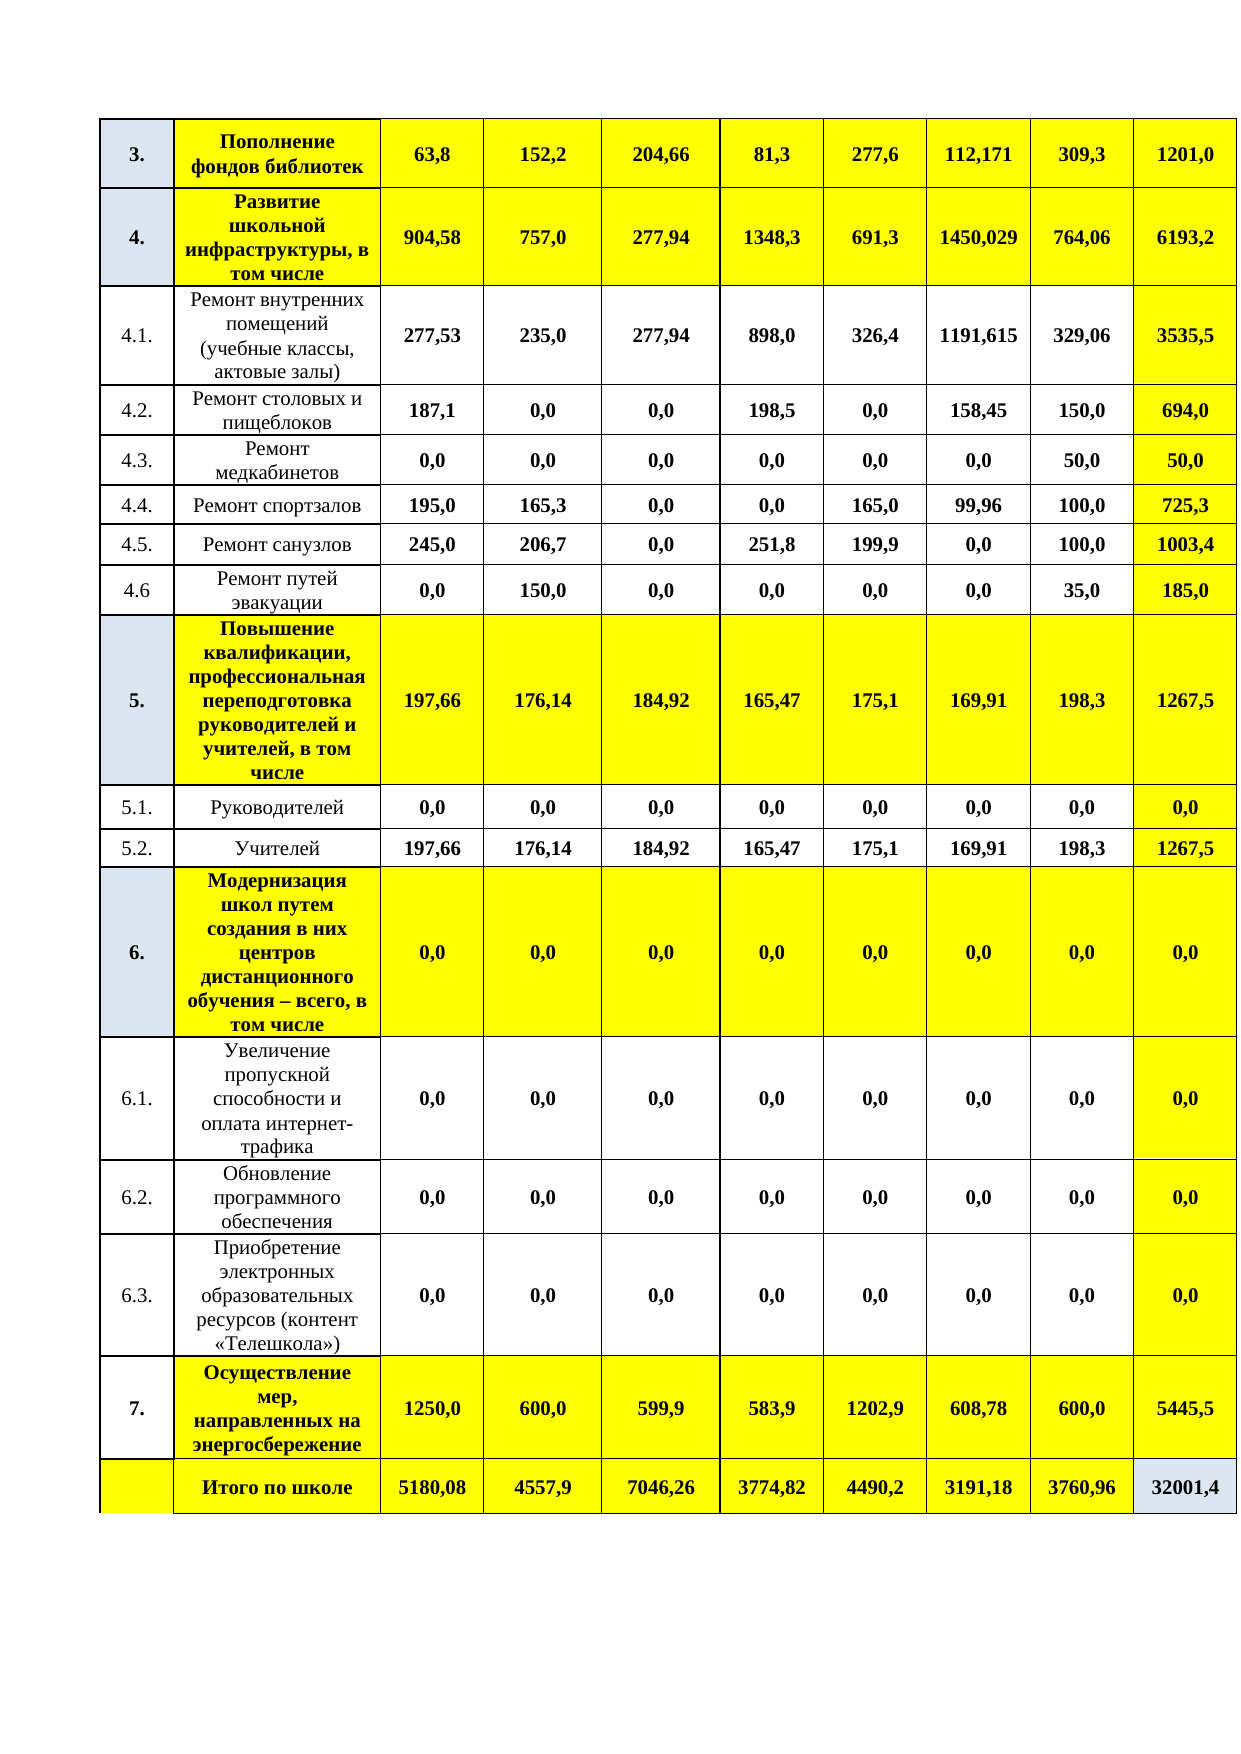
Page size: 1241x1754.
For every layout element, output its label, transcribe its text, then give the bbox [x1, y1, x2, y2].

table_cell Увеличение пропускной способности и оплата интернет-трафика [175, 1038, 380, 1158]
table_cell Повышение квалификации, профессиональная переподготовка руководителей и учителей, в том числе [175, 616, 380, 784]
table_cell 169,91 [927, 615, 1030, 784]
table_cell 4.6 [101, 566, 173, 614]
table_cell 4. [101, 189, 173, 285]
table_cell 6193,2 [1134, 188, 1236, 285]
table_cell 6.3. [101, 1235, 173, 1355]
table_cell 0,0 [602, 524, 719, 564]
table_cell 0,0 [484, 1160, 601, 1233]
table_cell 0,0 [1134, 1234, 1236, 1355]
table_cell 0,0 [824, 435, 926, 484]
table_cell 150,0 [484, 565, 601, 614]
table_cell 99,96 [927, 485, 1030, 523]
table_cell 904,58 [381, 188, 483, 285]
table_cell Руководителей [175, 786, 380, 828]
table_cell 5.2. [101, 830, 173, 866]
table_cell 0,0 [1031, 1234, 1133, 1355]
table_cell 0,0 [602, 435, 719, 484]
table_cell 5. [101, 616, 173, 784]
table_cell 0,0 [824, 785, 926, 828]
table_cell 198,3 [1031, 829, 1133, 866]
table_cell 0,0 [927, 1234, 1030, 1355]
table_cell Ремонт столовых и пищеблоков [175, 386, 380, 434]
table_cell 0,0 [484, 435, 601, 484]
table_cell 0,0 [1134, 1037, 1236, 1158]
table_cell 600,0 [1031, 1356, 1133, 1458]
table_cell 4.1. [101, 287, 173, 383]
table_cell 50,0 [1031, 435, 1133, 484]
table_cell Модернизация школ путем создания в них центров дистанционного обучения – всего, в том числе [175, 868, 380, 1036]
table_cell 1450,029 [927, 188, 1030, 285]
table_cell 35,0 [1031, 565, 1133, 614]
table_cell Ремонт путей эвакуации [175, 566, 380, 614]
table_cell 0,0 [721, 565, 823, 614]
table_cell 608,78 [927, 1356, 1030, 1458]
table_cell 0,0 [824, 1160, 926, 1233]
table_cell 1191,615 [927, 286, 1030, 383]
table_cell 0,0 [927, 565, 1030, 614]
table_cell Ремонт внутренних помещений (учебные классы, актовые залы) [175, 287, 380, 383]
table_cell 1267,5 [1134, 829, 1236, 866]
table_cell 277,94 [602, 188, 719, 285]
table_cell 198,3 [1031, 615, 1133, 784]
table_cell 0,0 [381, 1160, 483, 1233]
table_cell 1250,0 [381, 1356, 483, 1458]
table_cell [101, 1460, 173, 1513]
table_cell 3774,82 [721, 1459, 823, 1513]
table_cell 7046,26 [602, 1459, 719, 1513]
table_cell 0,0 [721, 1160, 823, 1233]
table_cell 0,0 [381, 867, 483, 1036]
table_cell 184,92 [602, 829, 719, 866]
table_cell 757,0 [484, 188, 601, 285]
table_cell 0,0 [602, 1160, 719, 1233]
table_cell 112,171 [927, 119, 1030, 187]
table_cell 195,0 [381, 485, 483, 523]
table_cell 309,3 [1031, 119, 1133, 187]
table_cell 7. [101, 1357, 173, 1458]
table_cell 3535,5 [1134, 286, 1236, 383]
table_cell 1267,5 [1134, 615, 1236, 784]
table_cell 100,0 [1031, 485, 1133, 523]
table_cell 0,0 [927, 867, 1030, 1036]
table_cell 187,1 [381, 385, 483, 434]
table_cell 0,0 [381, 1234, 483, 1355]
table_cell 0,0 [602, 485, 719, 523]
table_cell 0,0 [381, 435, 483, 484]
table_cell 165,3 [484, 485, 601, 523]
table_cell 184,92 [602, 615, 719, 784]
table_cell Обновление программного обеспечения [175, 1161, 380, 1233]
table_cell 694,0 [1134, 385, 1236, 434]
table_cell 0,0 [602, 1037, 719, 1158]
table_cell 277,53 [381, 286, 483, 383]
table_cell 0,0 [721, 867, 823, 1036]
table_cell 175,1 [824, 829, 926, 866]
table_cell 165,0 [824, 485, 926, 523]
table_cell 0,0 [721, 785, 823, 828]
table_cell 898,0 [721, 286, 823, 383]
table_cell 5180,08 [381, 1459, 483, 1513]
table_cell 199,9 [824, 524, 926, 564]
table_cell 0,0 [824, 1234, 926, 1355]
table_cell 0,0 [602, 785, 719, 828]
table_cell 0,0 [381, 785, 483, 828]
table_cell 0,0 [381, 1037, 483, 1158]
table_cell 197,66 [381, 615, 483, 784]
table_cell 329,06 [1031, 286, 1133, 383]
table_cell 0,0 [721, 1234, 823, 1355]
table_cell 165,47 [721, 615, 823, 784]
table_cell 599,9 [602, 1356, 719, 1458]
table_cell 0,0 [1031, 785, 1133, 828]
table_cell 0,0 [927, 1160, 1030, 1233]
table_cell 100,0 [1031, 524, 1133, 564]
table_cell 6. [101, 868, 173, 1036]
table_cell 0,0 [927, 524, 1030, 564]
table_cell 1202,9 [824, 1356, 926, 1458]
table_cell 176,14 [484, 615, 601, 784]
table_cell 158,45 [927, 385, 1030, 434]
table_cell 277,94 [602, 286, 719, 383]
table_cell 245,0 [381, 524, 483, 564]
table_cell 152,2 [484, 119, 601, 187]
table_cell 197,66 [381, 829, 483, 866]
table_cell 63,8 [381, 119, 483, 187]
table_cell 0,0 [484, 1037, 601, 1158]
table_cell 0,0 [602, 385, 719, 434]
table_cell 0,0 [824, 867, 926, 1036]
table_cell 4490,2 [824, 1459, 926, 1513]
table_cell 50,0 [1134, 435, 1236, 484]
table_cell 0,0 [1031, 867, 1133, 1036]
table_cell 6.1. [101, 1038, 173, 1158]
table_cell 0,0 [484, 867, 601, 1036]
table_cell 0,0 [484, 1234, 601, 1355]
table_cell Ремонт медкабинетов [175, 436, 380, 484]
table_cell Учителей [175, 830, 380, 866]
table_cell 0,0 [927, 1037, 1030, 1158]
table_cell 725,3 [1134, 485, 1236, 523]
table_cell 3191,18 [927, 1459, 1030, 1513]
table_cell 150,0 [1031, 385, 1133, 434]
table_cell Пополнение фондов библиотек [175, 120, 380, 187]
table_cell 277,6 [824, 119, 926, 187]
table_cell 326,4 [824, 286, 926, 383]
table_cell 0,0 [484, 785, 601, 828]
table_cell 6.2. [101, 1161, 173, 1233]
table_cell 0,0 [1031, 1160, 1133, 1233]
table_cell 0,0 [721, 1037, 823, 1158]
table_cell 185,0 [1134, 565, 1236, 614]
table_cell 0,0 [602, 1234, 719, 1355]
table_cell 204,66 [602, 119, 719, 187]
table_cell 0,0 [602, 565, 719, 614]
table_cell 206,7 [484, 524, 601, 564]
table_cell 32001,4 [1134, 1459, 1236, 1513]
table_cell 0,0 [721, 485, 823, 523]
table_cell 0,0 [1031, 1037, 1133, 1158]
table_cell 691,3 [824, 188, 926, 285]
table_cell 0,0 [1134, 785, 1236, 828]
table_cell 4.2. [101, 386, 173, 434]
table_cell 0,0 [484, 385, 601, 434]
table_cell 235,0 [484, 286, 601, 383]
table_cell 0,0 [1134, 867, 1236, 1036]
table_cell Осуществление мер, направленных на энергосбережение [175, 1357, 380, 1458]
table_cell 0,0 [381, 565, 483, 614]
table_cell 3760,96 [1031, 1459, 1133, 1513]
table_cell Ремонт санузлов [175, 525, 380, 564]
table_cell 600,0 [484, 1356, 601, 1458]
table_cell 1201,0 [1134, 119, 1236, 187]
table_cell Приобретение электронных образовательных ресурсов (контент «Телешкола») [175, 1235, 380, 1355]
table_cell 1003,4 [1134, 524, 1236, 564]
table_cell 0,0 [824, 565, 926, 614]
table_cell Развитие школьной инфраструктуры, в том числе [175, 189, 380, 285]
table_cell Итого по школе [174, 1459, 380, 1513]
table_cell 169,91 [927, 829, 1030, 866]
table_cell 165,47 [721, 829, 823, 866]
table_cell 198,5 [721, 385, 823, 434]
table_cell 764,06 [1031, 188, 1133, 285]
table_cell 4.3. [101, 436, 173, 484]
table_cell 4.5. [101, 525, 173, 564]
table_cell 175,1 [824, 615, 926, 784]
table_cell 0,0 [721, 435, 823, 484]
table_cell 0,0 [927, 785, 1030, 828]
table_cell 0,0 [927, 435, 1030, 484]
table_cell Ремонт спортзалов [175, 486, 380, 523]
table_cell 4557,9 [484, 1459, 601, 1513]
table_cell 176,14 [484, 829, 601, 866]
table_cell 5.1. [101, 786, 173, 828]
table_cell 251,8 [721, 524, 823, 564]
table_cell 81,3 [721, 119, 823, 187]
table_cell 4.4. [101, 486, 173, 523]
table_cell 5445,5 [1134, 1356, 1236, 1458]
table_cell 0,0 [1134, 1160, 1236, 1233]
table_cell 0,0 [824, 385, 926, 434]
table_cell 3. [101, 120, 173, 187]
table_cell 0,0 [602, 867, 719, 1036]
table_cell 0,0 [824, 1037, 926, 1158]
table_cell 583,9 [721, 1356, 823, 1458]
table_cell 1348,3 [721, 188, 823, 285]
